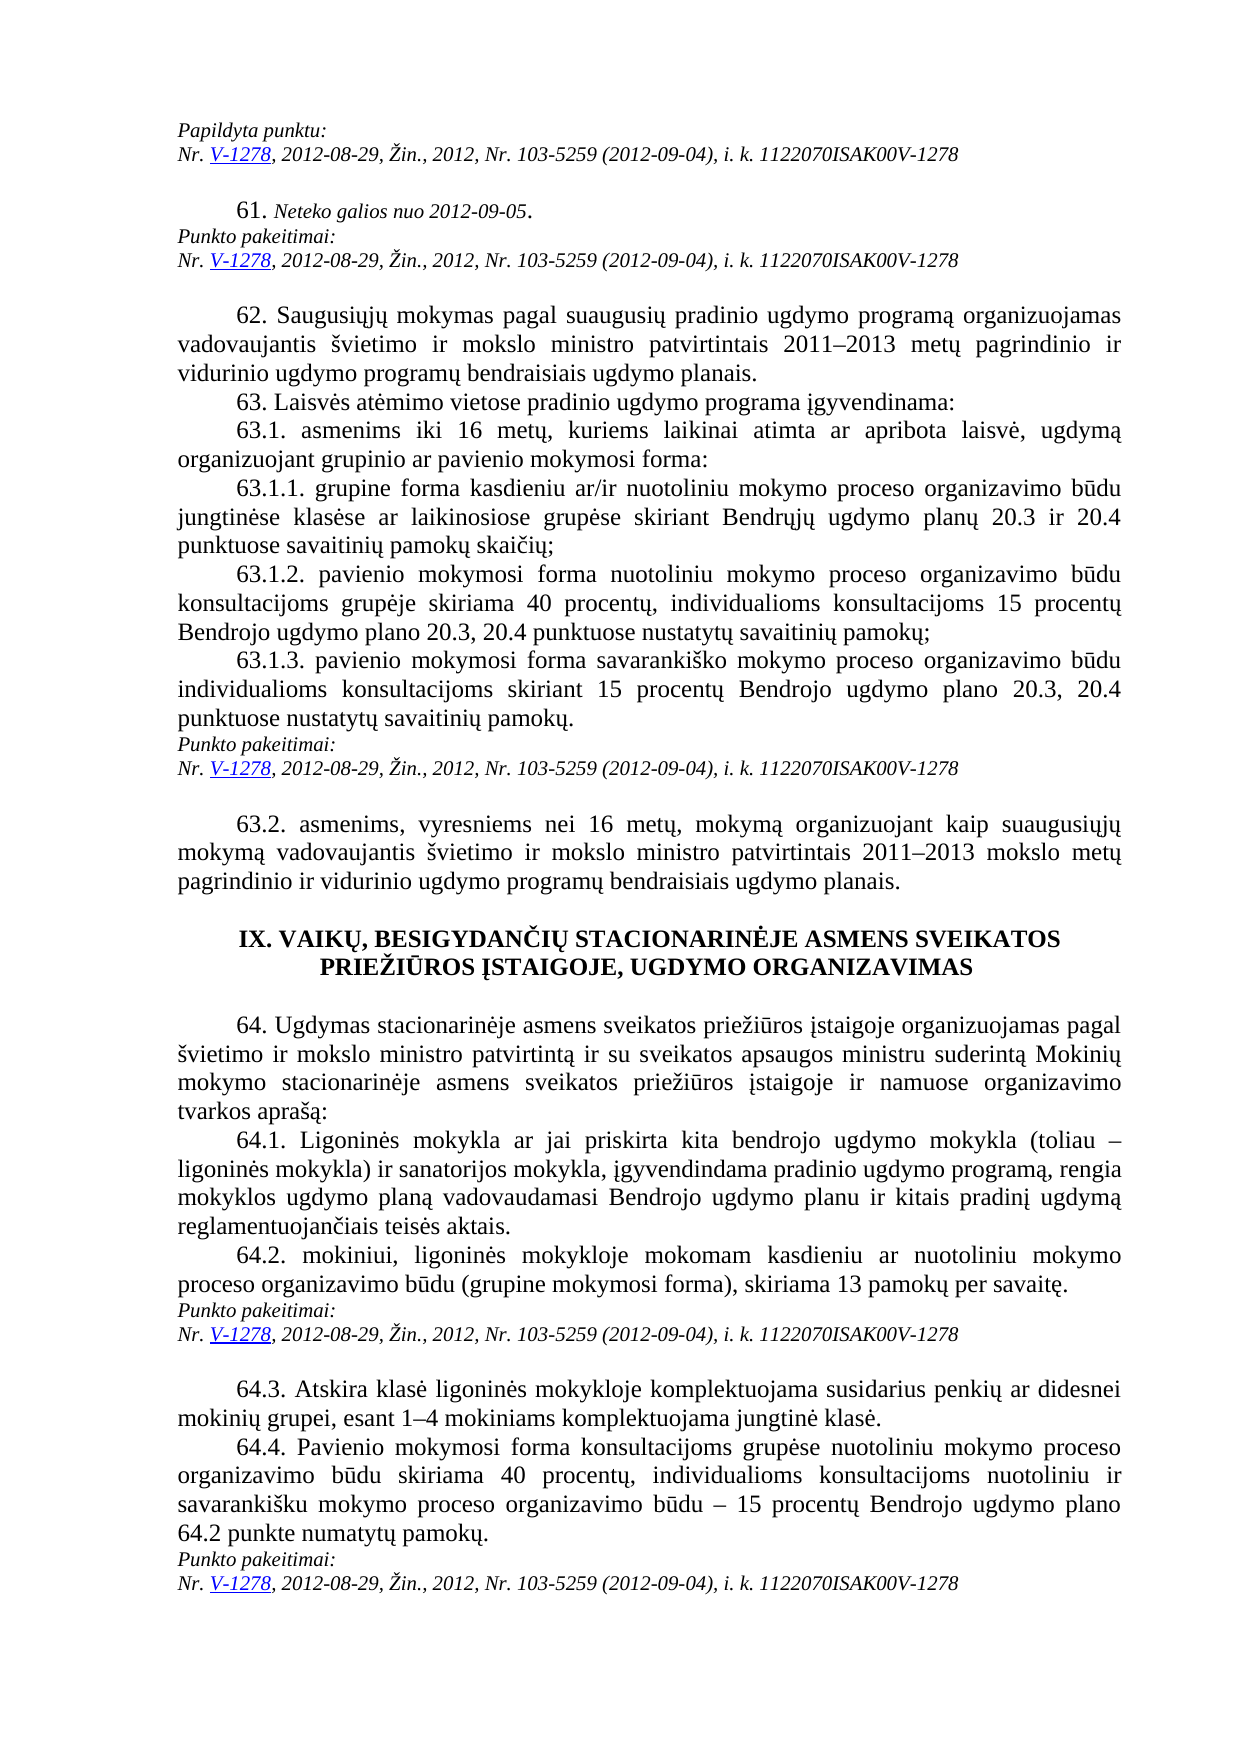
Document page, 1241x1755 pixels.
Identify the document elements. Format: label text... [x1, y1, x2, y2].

text 64.2. mokiniui, ligoninės mokykloje mokomam kasdieniu ar nuotoliniu mokymo proceso organizavimo būdu (grupine mokymosi forma), skiriama 13 pamokų per savaitę. [177, 1240, 1122, 1297]
text Punkto pakeitimai: [177, 224, 1122, 248]
text Nr. V-1278, 2012-08-29, Žin., 2012, Nr. 103-5259 (2012-09-04), i. k. 1122070ISAK00V-1278 [177, 142, 1122, 166]
text 63.1.1. grupine forma kasdieniu ar/ir nuotoliniu mokymo proceso organizavimo būdu jungtinėse klasėse ar laikinosiose grupėse skiriant Bendrųjų ugdymo planų 20.3 ir 20.4 punktuose savaitinių pamokų skaičių; [177, 473, 1122, 559]
text Punkto pakeitimai: [177, 1297, 1122, 1322]
text IX. VAIKŲ, BESIGYDANČIŲ STACIONARINĖJE ASMENS SVEIKATOS PRIEŽIŪROS ĮSTAIGOJE, UGDYMO ORGANIZAVIMAS [177, 924, 1122, 981]
text 61. Neteko galios nuo 2012-09-05. [177, 195, 1122, 224]
text 63.1.2. pavienio mokymosi forma nuotoliniu mokymo proceso organizavimo būdu konsultacijoms grupėje skiriama 40 procentų, individualioms konsultacijoms 15 procentų Bendrojo ugdymo plano 20.3, 20.4 punktuose nustatytų savaitinių pamokų; [177, 559, 1122, 646]
text Punkto pakeitimai: [177, 1547, 1122, 1571]
text Punkto pakeitimai: [177, 732, 1122, 756]
text 64.4. Pavienio mokymosi forma konsultacijoms grupėse nuotoliniu mokymo proceso organizavimo būdu skiriama 40 procentų, individualioms konsultacijoms nuotoliniu ir savarankišku mokymo proceso organizavimo būdu – 15 procentų Bendrojo ugdymo plano 64.2 punkte numatytų pamokų. [177, 1432, 1122, 1547]
text Papildyta punktu: [177, 118, 1122, 142]
text 63. Laisvės atėmimo vietose pradinio ugdymo programa įgyvendinama: [177, 387, 1122, 416]
text Nr. V-1278, 2012-08-29, Žin., 2012, Nr. 103-5259 (2012-09-04), i. k. 1122070ISAK00V-1278 [177, 756, 1122, 780]
text 62. Saugusiųjų mokymas pagal suaugusių pradinio ugdymo programą organizuojamas vadovaujantis švietimo ir mokslo ministro patvirtintais 2011–2013 metų pagrindinio ir vidurinio ugdymo programų bendraisiais ugdymo planais. [177, 301, 1122, 387]
text Nr. V-1278, 2012-08-29, Žin., 2012, Nr. 103-5259 (2012-09-04), i. k. 1122070ISAK00V-1278 [177, 248, 1122, 272]
text Nr. V-1278, 2012-08-29, Žin., 2012, Nr. 103-5259 (2012-09-04), i. k. 1122070ISAK00V-1278 [177, 1571, 1122, 1595]
text 63.2. asmenims, vyresniems nei 16 metų, mokymą organizuojant kaip suaugusiųjų mokymą vadovaujantis švietimo ir mokslo ministro patvirtintais 2011–2013 mokslo metų pagrindinio ir vidurinio ugdymo programų bendraisiais ugdymo planais. [177, 809, 1122, 895]
text Nr. V-1278, 2012-08-29, Žin., 2012, Nr. 103-5259 (2012-09-04), i. k. 1122070ISAK00V-1278 [177, 1322, 1122, 1346]
text 64.3. Atskira klasė ligoninės mokykloje komplektuojama susidarius penkių ar didesnei mokinių grupei, esant 1–4 mokiniams komplektuojama jungtinė klasė. [177, 1374, 1122, 1432]
text 63.1.3. pavienio mokymosi forma savarankiško mokymo proceso organizavimo būdu individualioms konsultacijoms skiriant 15 procentų Bendrojo ugdymo plano 20.3, 20.4 punktuose nustatytų savaitinių pamokų. [177, 646, 1122, 732]
text 64. Ugdymas stacionarinėje asmens sveikatos priežiūros įstaigoje organizuojamas pagal švietimo ir mokslo ministro patvirtintą ir su sveikatos apsaugos ministru suderintą Mokinių mokymo stacionarinėje asmens sveikatos priežiūros įstaigoje ir namuose organizavimo tvarkos aprašą: [177, 1010, 1122, 1125]
text 63.1. asmenims iki 16 metų, kuriems laikinai atimta ar apribota laisvė, ugdymą organizuojant grupinio ar pavienio mokymosi forma: [177, 416, 1122, 473]
text 64.1. Ligoninės mokykla ar jai priskirta kita bendrojo ugdymo mokykla (toliau – ligoninės mokykla) ir sanatorijos mokykla, įgyvendindama pradinio ugdymo programą, rengia mokyklos ugdymo planą vadovaudamasi Bendrojo ugdymo planu ir kitais pradinį ugdymą reglamentuojančiais teisės aktais. [177, 1125, 1122, 1240]
